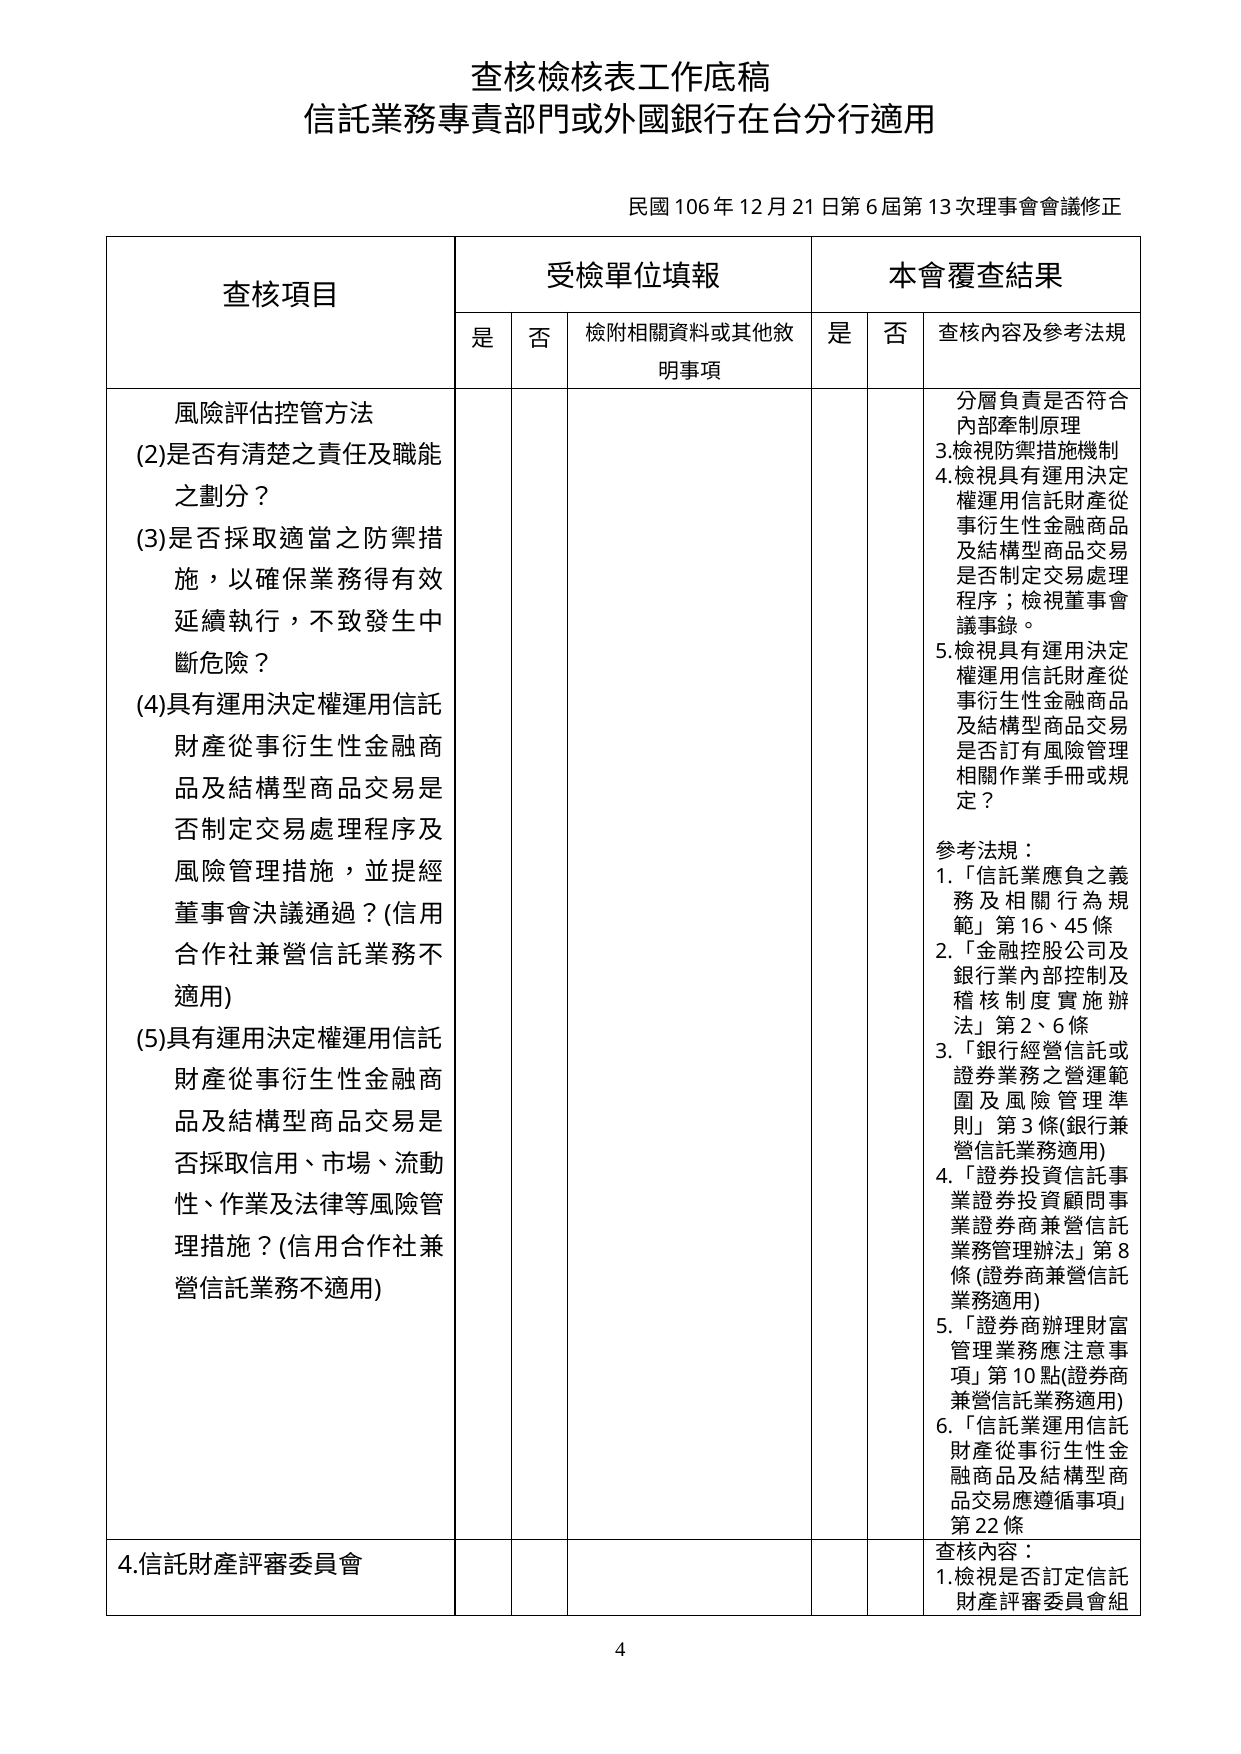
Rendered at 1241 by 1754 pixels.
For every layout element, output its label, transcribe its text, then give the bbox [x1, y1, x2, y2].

table_header 本會覆查結果 [812, 237, 1140, 312]
table_cell 檢附相關資料或其他敘明事項 [568, 313, 811, 388]
table_header 受檢單位填報 [456, 237, 811, 312]
table_cell 分層負責是否符合內部牽制原理 3.檢視防禦措施機制 4.檢視具有運用決定權運用信託財產從事衍生性金融商品及結構型商品交易是否制定交易處理程序；檢視董事會議事錄。 5.檢視具有運用決定權運用信託財產從事衍生性金融商品及結構型商品交易是否訂有風險管理相關作業手冊或規定？ 參考法規： 1.「信託業應負之義務及相關行為規範」第16、45條 2.「金融控股公司及銀行業內部控制及稽核制度實施辦法」第2、6條 3.「銀行經營信託或證券業務之營運範圍及風險管理準則」第3條(銀行兼營信託業務適用) 4.「證券投資信託事業證券投資顧問事業證券商兼營信託業務管理辦法」第8條 (證券商兼營信託業務適用) 5.「證券商辦理財富管理業務應注意事項」第10點(證券商兼營信託業務適用) 6.「信託業運用信託財產從事衍生性金融商品及結構型商品交易應遵循事項」第22條 [924, 389, 1140, 1539]
table_cell 否 [868, 313, 923, 388]
table_cell [812, 1540, 867, 1615]
table_cell [512, 1540, 567, 1615]
table_cell 否 [512, 313, 567, 388]
table_cell 是 [812, 313, 867, 388]
table_header 查核項目 [107, 237, 454, 388]
table_cell [568, 1540, 811, 1615]
table_cell [812, 389, 867, 1539]
table_cell 是 [456, 313, 511, 388]
table_cell 查核內容及參考法規 [924, 313, 1140, 388]
table_cell [868, 389, 923, 1539]
table_cell [512, 389, 567, 1539]
table_cell 風險評估控管方法 (2)是否有清楚之責任及職能之劃分？ (3)是否採取適當之防禦措施，以確保業務得有效延續執行，不致發生中斷危險？ (4)具有運用決定權運用信託財產從事衍生性金融商品及結構型商品交易是否制定交易處理程序及風險管理措施，並提經董事會決議通過？(信用合作社兼營信託業務不適用) (5)具有運用決定權運用信託財產從事衍生性金融商品及結構型商品交易是否採取信用、市場、流動性、作業及法律等風險管理措施？(信用合作社兼營信託業務不適用) [107, 389, 454, 1539]
table_cell 查核內容： 1.檢視是否訂定信託財產評審委員會組 [924, 1540, 1140, 1615]
table_cell [456, 1540, 511, 1615]
table_cell [568, 389, 811, 1539]
table_cell [456, 389, 511, 1539]
table_cell 4.信託財產評審委員會 [107, 1540, 454, 1615]
table_cell [868, 1540, 923, 1615]
